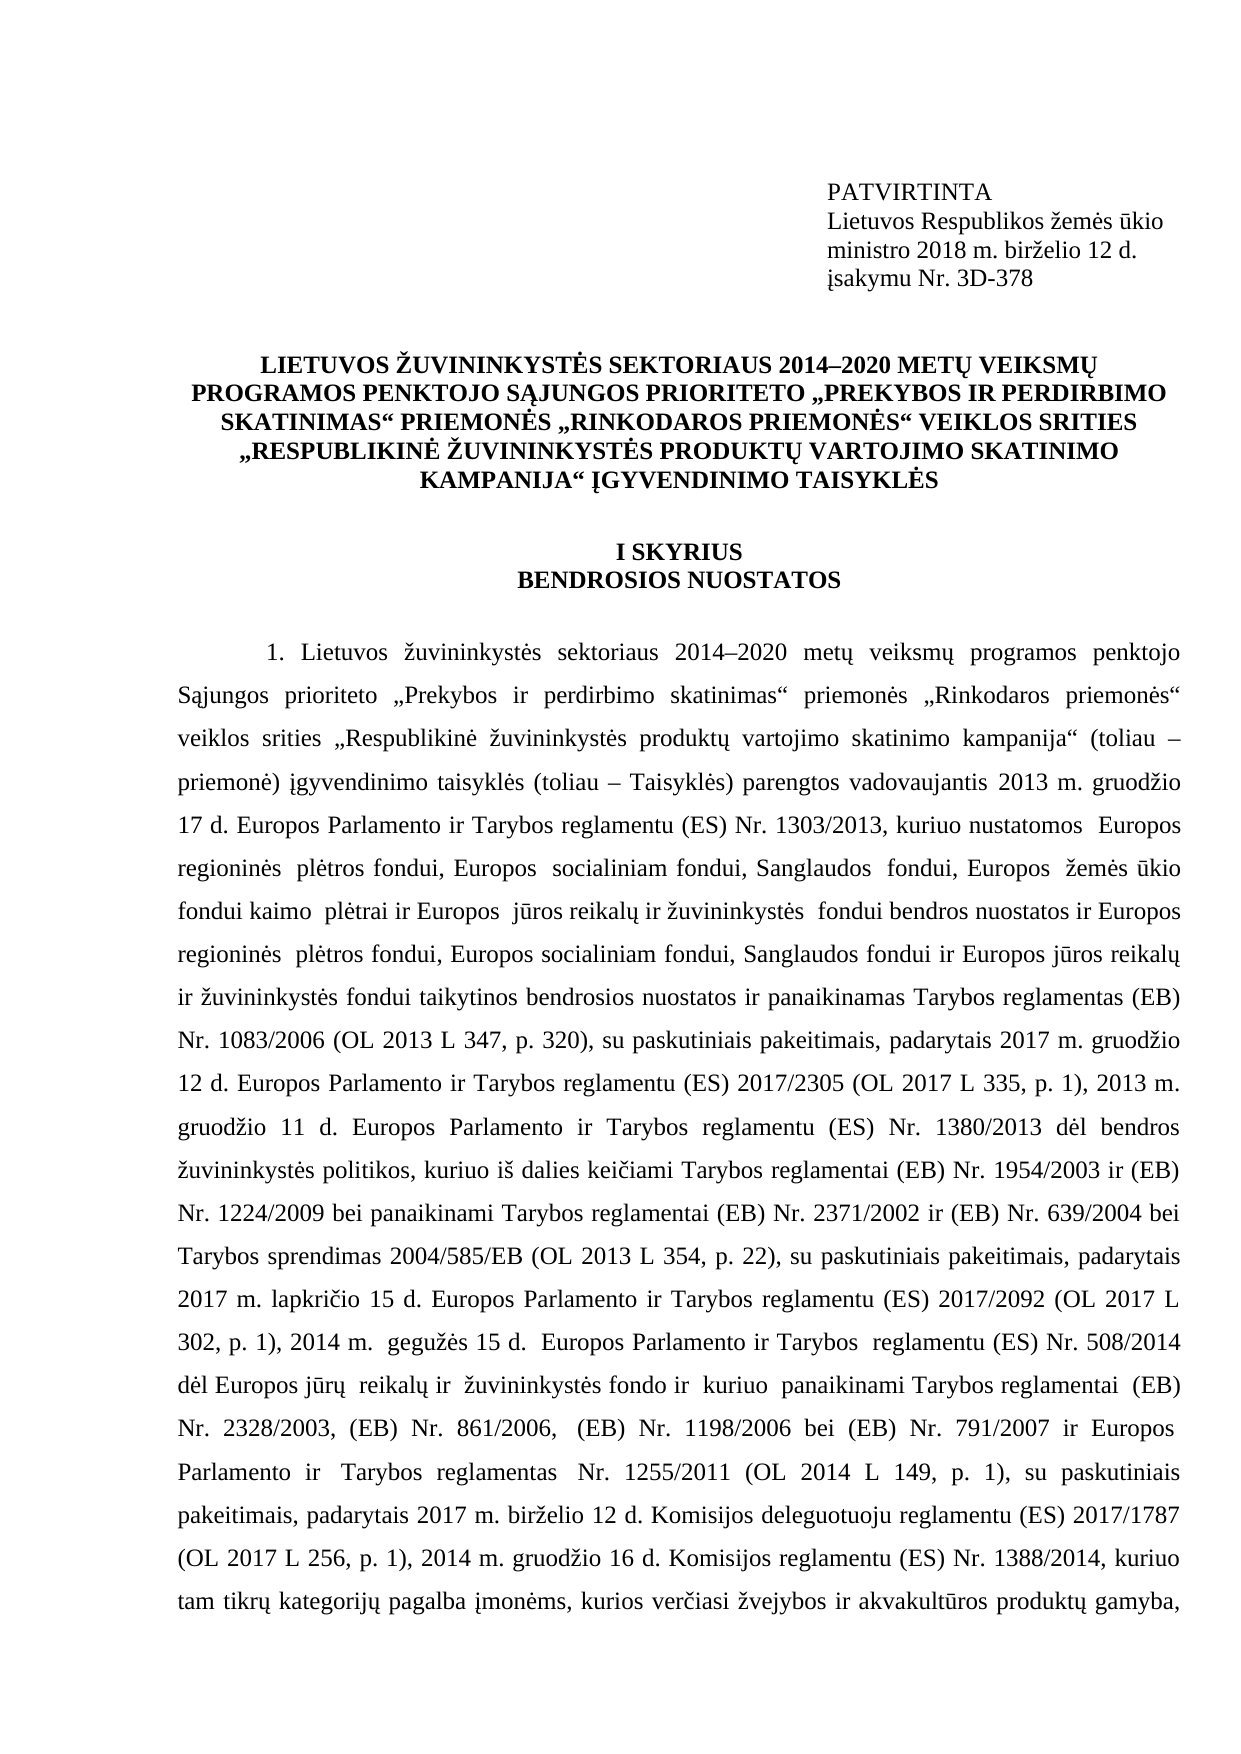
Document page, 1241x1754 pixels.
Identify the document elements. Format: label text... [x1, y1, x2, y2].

text ministro 2018 m. birželio 12 d. [827, 235, 1181, 263]
text I SKYRIUS [177, 537, 1181, 565]
text patvirtinta [827, 177, 1181, 206]
text Lietuvos Respublikos žemės ūkio [827, 206, 1181, 235]
text BENDROSIOS NUOSTATOS [177, 565, 1181, 594]
text 1. Lietuvos žuvininkystės sektoriaus 2014–2020 metų veiksmų programos penktojo Sąjungos prioriteto „Prekybos ir perdirbimo skatinimas“ priemonės „Rinkodaros priemonės“ veiklos srities „Respublikinė žuvininkystės produktų vartojimo skatinimo kampanija“ (toliau – priemonė) įgyvendinimo taisyklės (toliau – Taisyklės) parengtos vadovaujantis 2013 m. gruodžio 17 d. Europos Parlamento ir Tarybos reglamentu (ES) Nr. 1303/2013, kuriuo nustatomos Europos regioninės plėtros fondui, Europos socialiniam fondui, Sanglaudos fondui, Europos žemės ūkio fondui kaimo plėtrai ir Europos jūros reikalų ir žuvininkystės fondui bendros nuostatos ir Europos regioninės plėtros fondui, Europos socialiniam fondui, Sanglaudos fondui ir Europos jūros reikalų ir žuvininkystės fondui taikytinos bendrosios nuostatos ir panaikinamas Tarybos reglamentas (EB) Nr. 1083/2006 (OL 2013 L 347, p. 320), su paskutiniais pakeitimais, padarytais 2017 m. gruodžio 12 d. Europos Parlamento ir Tarybos reglamentu (ES) 2017/2305 (OL 2017 L 335, p. 1), 2013 m. gruodžio 11 d. Europos Parlamento ir Tarybos reglamentu (ES) Nr. 1380/2013 dėl bendros žuvininkystės politikos, kuriuo iš dalies keičiami Tarybos reglamentai (EB) Nr. 1954/2003 ir (EB) Nr. 1224/2009 bei panaikinami Tarybos reglamentai (EB) Nr. 2371/2002 ir (EB) Nr. 639/2004 bei Tarybos sprendimas 2004/585/EB (OL 2013 L 354, p. 22), su paskutiniais pakeitimais, padarytais 2017 m. lapkričio 15 d. Europos Parlamento ir Tarybos reglamentu (ES) 2017/2092 (OL 2017 L 302, p. 1), 2014 m. gegužės 15 d. Europos Parlamento ir Tarybos reglamentu (ES) Nr. 508/2014 dėl Europos jūrų reikalų ir žuvininkystės fondo ir kuriuo panaikinami Tarybos reglamentai (EB) Nr. 2328/2003, (EB) Nr. 861/2006, (EB) Nr. 1198/2006 bei (EB) Nr. 791/2007 ir Europos Parlamento ir Tarybos reglamentas Nr. 1255/2011 (OL 2014 L 149, p. 1), su paskutiniais pakeitimais, padarytais 2017 m. birželio 12 d. Komisijos deleguotuoju reglamentu (ES) 2017/1787 (OL 2017 L 256, p. 1), 2014 m. gruodžio 16 d. Komisijos reglamentu (ES) Nr. 1388/2014, kuriuo tam tikrų kategorijų pagalba įmonėms, kurios verčiasi žvejybos ir akvakultūros produktų gamyba, [177, 637, 1181, 1615]
text LIETUVOS ŽUVININKYSTĖS SEKTORIAUS 2014–2020 METŲ VEIKSMŲ PROGRAMOS PENKTOJO SĄJUNGOS PRIORITETO „Prekybos ir perdirbimo skatinimas“ priemonėS „Rinkodaros priemonės“ VEIKLOS SRITIES „RESPUBLIKINĖ ŽUVININKYSTĖS PRODUKTŲ VARTOJIMO SKATINIMO KAMPANIJA“ įgyvendinimo taisyklĖS [177, 350, 1181, 493]
text įsakymu Nr. 3D-378 [827, 263, 1181, 292]
